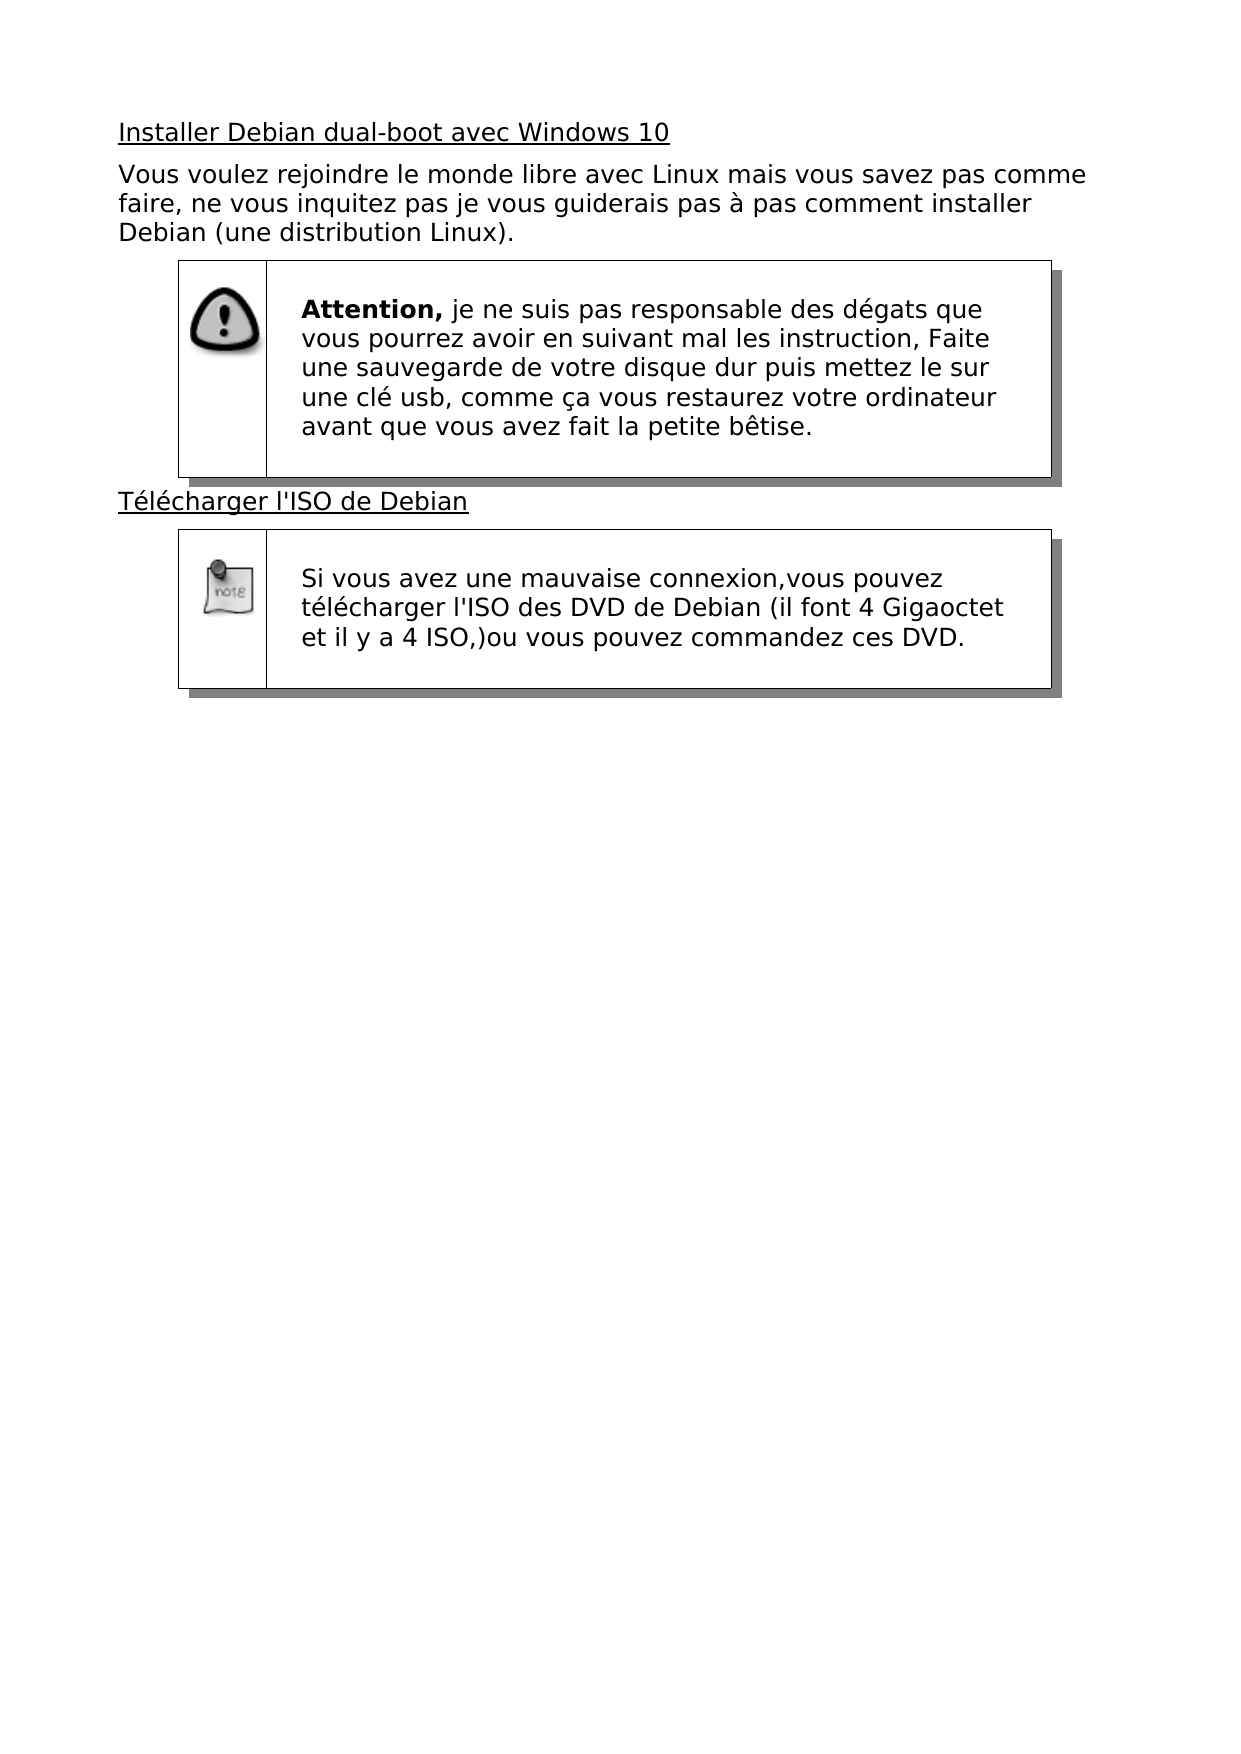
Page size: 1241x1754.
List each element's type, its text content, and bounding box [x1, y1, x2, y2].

table_header [179, 261, 266, 477]
text Télécharger l'ISO de Debian [118, 487, 1122, 516]
table_header Si vous avez une mauvaise connexion,vous pouvez télécharger l'ISO des DVD de Debian (il font 4 Gigaoctet et il y a 4 ISO,)ou vous pouvez commandez ces DVD. [267, 530, 1051, 687]
text Vous voulez rejoindre le monde libre avec Linux mais vous savez pas comme faire, ne vous inquitez pas je vous guiderais pas à pas comment installer Debian (une distribution Linux). [118, 160, 1122, 247]
text Installer Debian dual-boot avec Windows 10 [118, 118, 1122, 147]
table_header [179, 530, 266, 687]
picture [190, 283, 266, 359]
picture [190, 552, 266, 628]
table_header Attention, je ne suis pas responsable des dégats que vous pourrez avoir en suivant mal les instruction, Faite une sauvegarde de votre disque dur puis mettez le sur une clé usb, comme ça vous restaurez votre ordinateur avant que vous avez fait la petite bêtise. [267, 261, 1051, 477]
